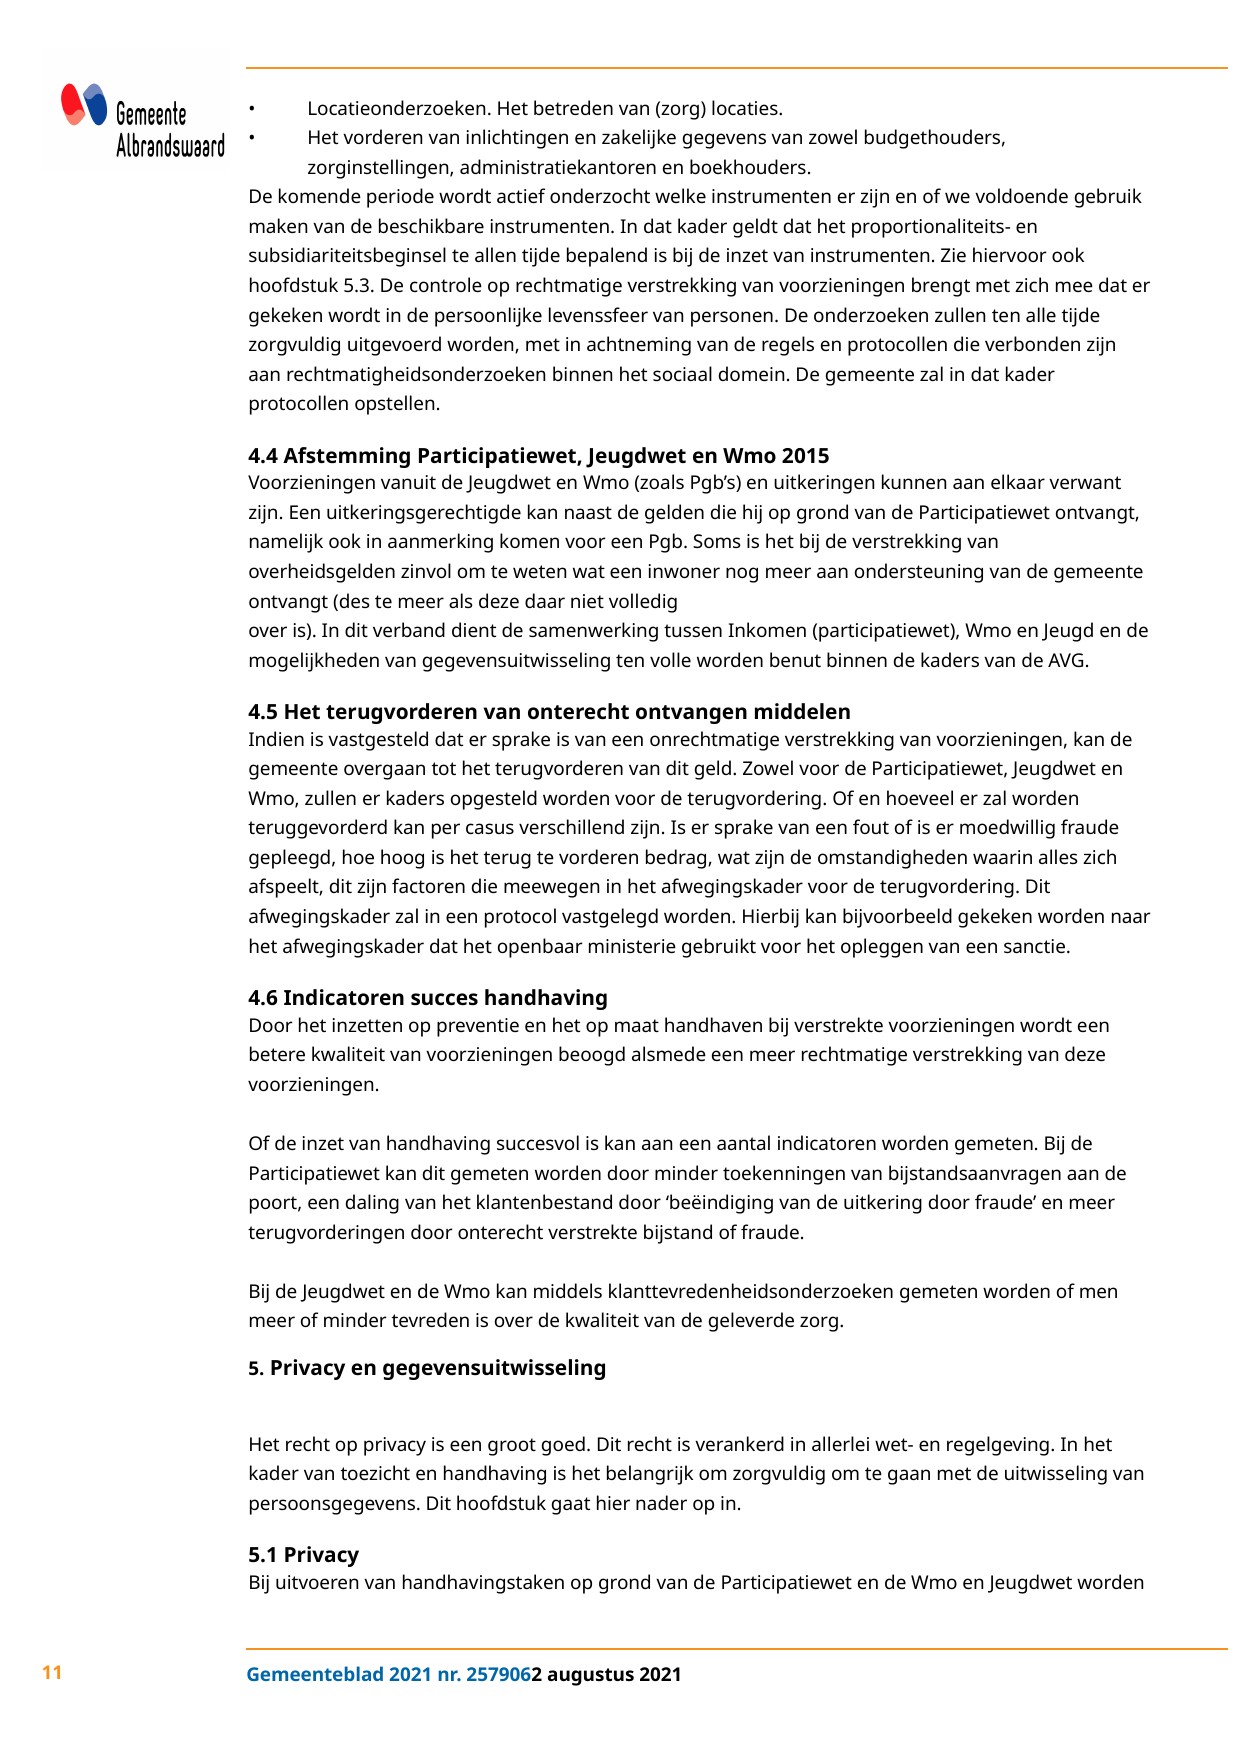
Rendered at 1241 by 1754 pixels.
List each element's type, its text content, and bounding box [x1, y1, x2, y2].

text De komende periode wordt actief onderzocht welke instrumenten er zijn en of we voldoende gebruik maken van de beschikbare instrumenten. In dat kader geldt dat het proportionaliteits- en subsidiariteitsbeginsel te allen tijde bepalend is bij de inzet van instrumenten. Zie hiervoor ook hoofdstuk 5.3. De controle op rechtmatige verstrekking van voorzieningen brengt met zich mee dat er gekeken wordt in de persoonlijke levenssfeer van personen. De onderzoeken zullen ten alle tijde zorgvuldig uitgevoerd worden, met in achtneming van de regels en protocollen die verbonden zijn aan rechtmatigheidsonderzoeken binnen het sociaal domein. De gemeente zal in dat kader protocollen opstellen. [248, 183, 1152, 416]
text 4.5 Het terugvorderen van onterecht ontvangen middelen [248, 697, 1152, 726]
text 5.1 Privacy [248, 1541, 1152, 1569]
text 4.6 Indicatoren succes handhaving [248, 983, 1152, 1012]
text Bij de Jeugdwet en de Wmo kan middels klanttevredenheidsonderzoeken gemeten worden of men meer of minder tevreden is over de kwaliteit van de geleverde zorg. [248, 1278, 1152, 1333]
text Of de inzet van handhaving succesvol is kan aan een aantal indicatoren worden gemeten. Bij de Participatiewet kan dit gemeten worden door minder toekenningen van bijstandsaanvragen aan de poort, een daling van het klantenbestand door ‘beëindiging van de uitkering door fraude’ en meer terugvorderingen door onterecht verstrekte bijstand of fraude. [248, 1130, 1152, 1244]
list Het vorderen van inlichtingen en zakelijke gegevens van zowel budgethouders, zorginstellingen, administratiekantoren en boekhouders. [248, 124, 1152, 180]
text Het recht op privacy is een groot goed. Dit recht is verankerd in allerlei wet- en regelgeving. In het kader van toezicht en handhaving is het belangrijk om zorgvuldig om te gaan met de uitwisseling van persoonsgegevens. Dit hoofdstuk gaat hier nader op in. [248, 1431, 1152, 1516]
text Indien is vastgesteld dat er sprake is van een onrechtmatige verstrekking van voorzieningen, kan de gemeente overgaan tot het terugvorderen van dit geld. Zowel voor de Participatiewet, Jeugdwet en Wmo, zullen er kaders opgesteld worden voor de terugvordering. Of en hoeveel er zal worden teruggevorderd kan per casus verschillend zijn. Is er sprake van een fout of is er moedwillig fraude gepleegd, hoe hoog is het terug te vorderen bedrag, wat zijn de omstandigheden waarin alles zich afspeelt, dit zijn factoren die meewegen in het afwegingskader voor de terugvordering. Dit afwegingskader zal in een protocol vastgelegd worden. Hierbij kan bijvoorbeeld gekeken worden naar het afwegingskader dat het openbaar ministerie gebruikt voor het opleggen van een sanctie. [248, 726, 1152, 959]
text over is). In dit verband dient de samenwerking tussen Inkomen (participatiewet), Wmo en Jeugd en de mogelijkheden van gegevensuitwisseling ten volle worden benut binnen de kaders van de AVG. [248, 617, 1152, 673]
text 4.4 Afstemming Participatiewet, Jeugdwet en Wmo 2015 [248, 441, 1152, 469]
text Door het inzetten op preventie en het op maat handhaven bij verstrekte voorzieningen wordt een betere kwaliteit van voorzieningen beoogd alsmede een meer rechtmatige verstrekking van deze voorzieningen. [248, 1012, 1152, 1097]
text Voorzieningen vanuit de Jeugdwet en Wmo (zoals Pgb’s) en uitkeringen kunnen aan elkaar verwant zijn. Een uitkeringsgerechtigde kan naast de gelden die hij op grond van de Participatiewet ontvangt, namelijk ook in aanmerking komen voor een Pgb. Soms is het bij de verstrekking van overheidsgelden zinvol om te weten wat een inwoner nog meer aan ondersteuning van de gemeente ontvangt (des te meer als deze daar niet volledig [248, 469, 1152, 613]
text 5. Privacy en gegevensuitwisseling [248, 1353, 1152, 1382]
list Locatieonderzoeken. Het betreden van (zorg) locaties. [248, 95, 1152, 121]
picture [41, 47, 231, 172]
text Bij uitvoeren van handhavingstaken op grond van de Participatiewet en de Wmo en Jeugdwet worden [248, 1569, 1152, 1595]
